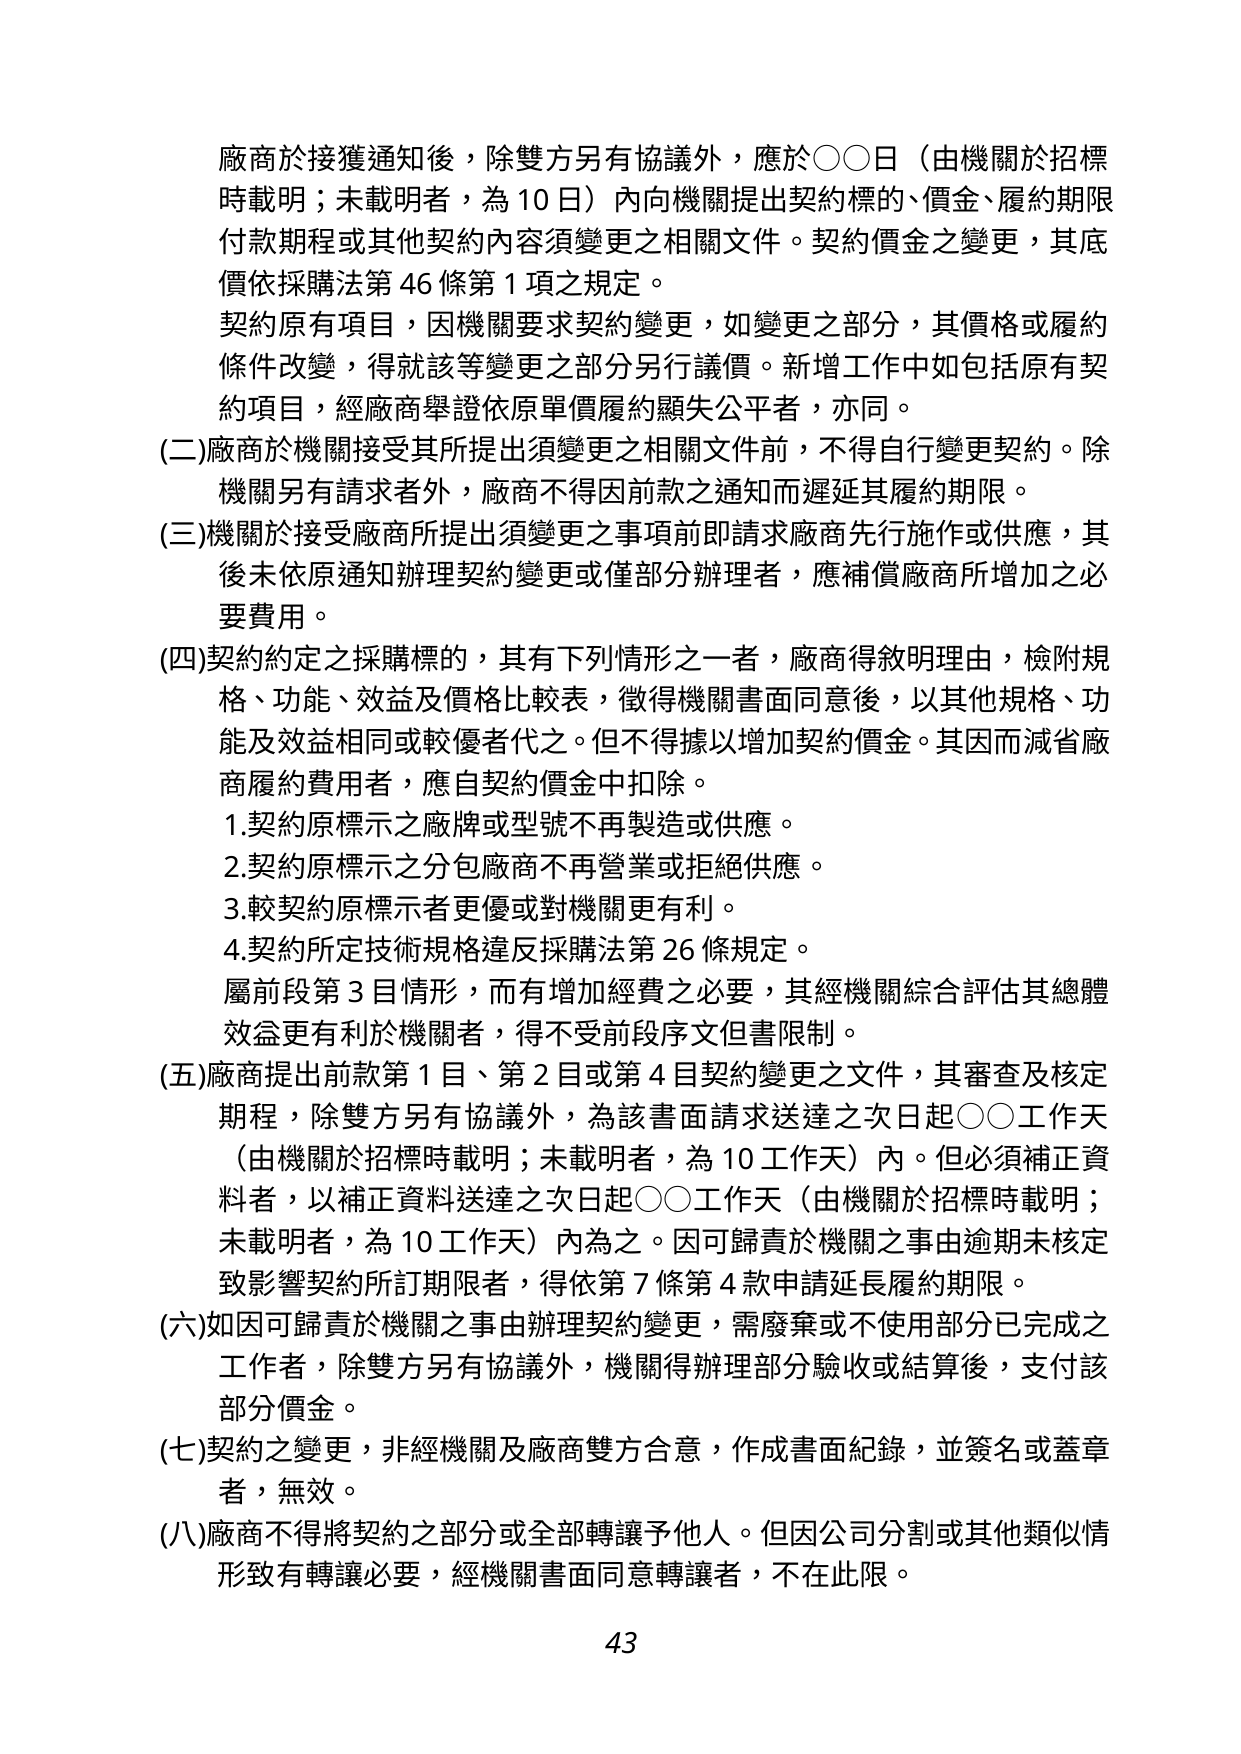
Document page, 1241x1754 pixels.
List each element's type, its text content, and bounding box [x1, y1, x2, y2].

text 屬前段第3目情形，而有增加經費之必要，其經機關綜合評估其總體效益更有利於機關者，得不受前段序文但書限制。 [223, 969, 1110, 1052]
text (二)廠商於機關接受其所提出須變更之相關文件前，不得自行變更契約。除機關另有請求者外，廠商不得因前款之通知而遲延其履約期限。 [159, 427, 1110, 511]
text (六)如因可歸責於機關之事由辦理契約變更，需廢棄或不使用部分已完成之工作者，除雙方另有協議外，機關得辦理部分驗收或結算後，支付該部分價金。 [159, 1302, 1110, 1427]
text 契約原有項目，因機關要求契約變更，如變更之部分，其價格或履約條件改變，得就該等變更之部分另行議價。新增工作中如包括原有契約項目，經廠商舉證依原單價履約顯失公平者，亦同。 [218, 302, 1110, 427]
text 1.契約原標示之廠牌或型號不再製造或供應。 [223, 802, 1110, 844]
text (一)機關於必要時得於契約所約定之範圍內通知廠商變更契約(含新增項目)，廠商於接獲通知後，除雙方另有協議外，應於○○日（由機關於招標時載明；未載明者，為10日）內向機關提出契約標的、價金、履約期限、付款期程或其他契約內容須變更之相關文件。契約價金之變更，其底價依採購法第46條第1項之規定。 [159, 136, 1110, 302]
text (八)廠商不得將契約之部分或全部轉讓予他人。但因公司分割或其他類似情形致有轉讓必要，經機關書面同意轉讓者，不在此限。 [159, 1511, 1110, 1594]
text (五)廠商提出前款第1目、第2目或第4目契約變更之文件，其審查及核定期程，除雙方另有協議外，為該書面請求送達之次日起○○工作天（由機關於招標時載明；未載明者，為10工作天）內。但必須補正資料者，以補正資料送達之次日起○○工作天（由機關於招標時載明；未載明者，為10工作天）內為之。因可歸責於機關之事由逾期未核定致影響契約所訂期限者，得依第7條第4款申請延長履約期限。 [159, 1052, 1110, 1302]
text 3.較契約原標示者更優或對機關更有利。 [223, 886, 1110, 927]
text 2.契約原標示之分包廠商不再營業或拒絕供應。 [223, 844, 1110, 886]
text (三)機關於接受廠商所提出須變更之事項前即請求廠商先行施作或供應，其後未依原通知辦理契約變更或僅部分辦理者，應補償廠商所增加之必要費用。 [159, 511, 1110, 636]
text (七)契約之變更，非經機關及廠商雙方合意，作成書面紀錄，並簽名或蓋章者，無效。 [159, 1427, 1110, 1511]
text 4.契約所定技術規格違反採購法第26條規定。 [223, 927, 1110, 969]
text (四)契約約定之採購標的，其有下列情形之一者，廠商得敘明理由，檢附規格、功能、效益及價格比較表，徵得機關書面同意後，以其他規格、功能及效益相同或較優者代之。但不得據以增加契約價金。其因而減省廠商履約費用者，應自契約價金中扣除。 [159, 636, 1110, 802]
